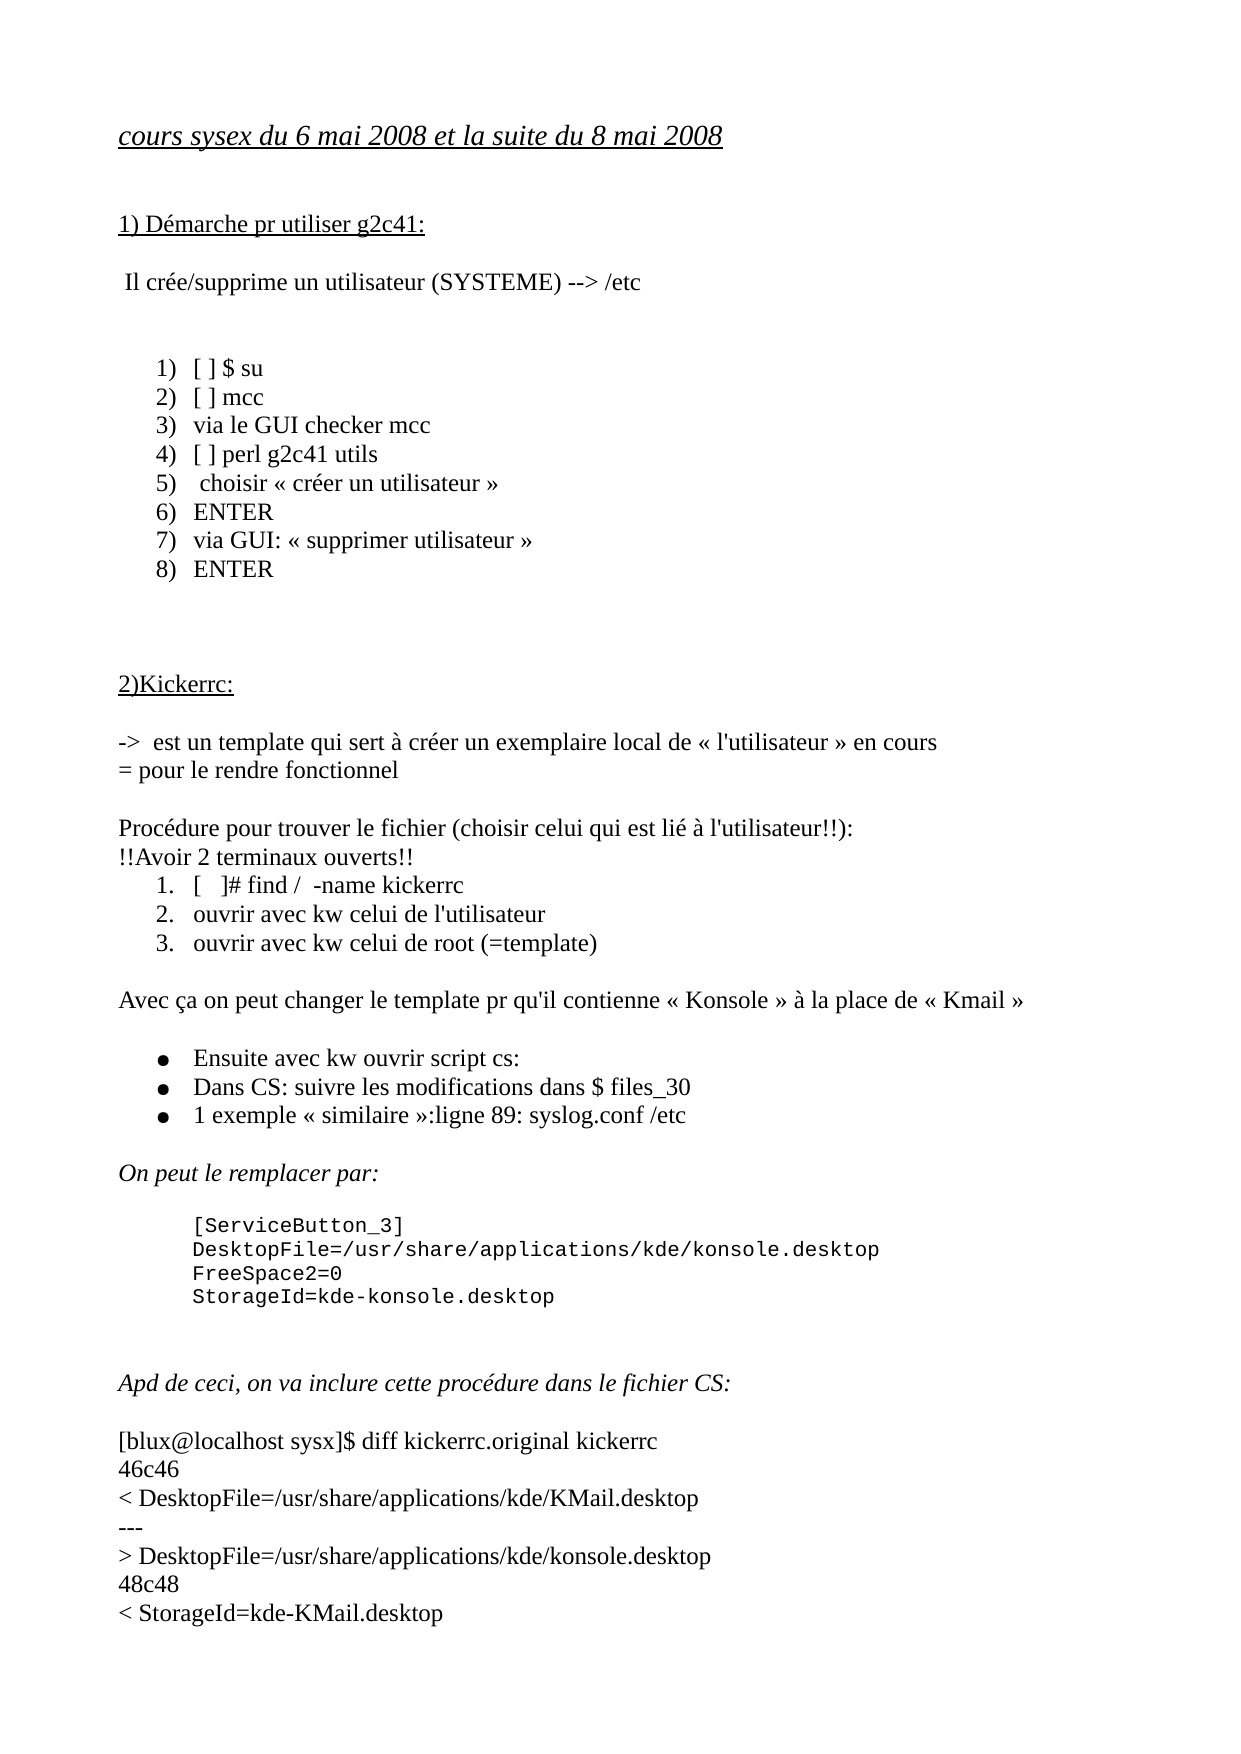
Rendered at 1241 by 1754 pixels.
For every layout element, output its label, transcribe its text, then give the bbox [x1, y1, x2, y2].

text > DesktopFile=/usr/share/applications/kde/konsole.desktop [118, 1541, 1122, 1569]
list [ ] $ su [156, 353, 1122, 382]
list [ ] mcc [156, 382, 1122, 410]
list [ ]# find / -name kickerrc [156, 870, 1122, 899]
list via le GUI checker mcc [156, 410, 1122, 439]
list via GUI: « supprimer utilisateur » [156, 525, 1122, 554]
text DesktopFile=/usr/share/applications/kde/konsole.desktop [192, 1239, 1122, 1263]
text 1) Démarche pr utiliser g2c41: [118, 209, 1122, 238]
text FreeSpace2=0 [192, 1263, 1122, 1286]
list Dans CS: suivre les modifications dans $ files_30 [156, 1072, 1122, 1100]
text !!Avoir 2 terminaux ouverts!! [118, 842, 1122, 870]
list ENTER [156, 497, 1122, 525]
text On peut le remplacer par: [118, 1158, 1122, 1187]
text Procédure pour trouver le fichier (choisir celui qui est lié à l'utilisateur!!): [118, 813, 1122, 842]
text -> est un template qui sert à créer un exemplaire local de « l'utilisateur » en cours [118, 727, 1122, 755]
text 2)Kickerrc: [118, 669, 1122, 698]
text = pour le rendre fonctionnel [118, 755, 1122, 784]
text StorageId=kde-konsole.desktop [192, 1286, 1122, 1310]
list ENTER [156, 554, 1122, 583]
text cours sysex du 6 mai 2008 et la suite du 8 mai 2008 [118, 118, 1122, 152]
list Ensuite avec kw ouvrir script cs: [156, 1043, 1122, 1072]
text Apd de ceci, on va inclure cette procédure dans le fichier CS: [118, 1368, 1122, 1397]
text 48c48 [118, 1569, 1122, 1598]
text [ServiceButton_3] [192, 1215, 1122, 1239]
list choisir « créer un utilisateur » [156, 468, 1122, 497]
list 1 exemple « similaire »:ligne 89: syslog.conf /etc [156, 1100, 1122, 1129]
list ouvrir avec kw celui de l'utilisateur [156, 899, 1122, 928]
text < StorageId=kde-KMail.desktop [118, 1598, 1122, 1627]
list ouvrir avec kw celui de root (=template) [156, 928, 1122, 957]
text [blux@localhost sysx]$ diff kickerrc.original kickerrc [118, 1426, 1122, 1454]
text Il crée/supprime un utilisateur (SYSTEME) --> /etc [118, 267, 1122, 295]
list [ ] perl g2c41 utils [156, 439, 1122, 468]
text < DesktopFile=/usr/share/applications/kde/KMail.desktop [118, 1483, 1122, 1512]
text --- [118, 1512, 1122, 1541]
text 46c46 [118, 1454, 1122, 1483]
text Avec ça on peut changer le template pr qu'il contienne « Konsole » à la place de « Kmail » [118, 985, 1122, 1014]
